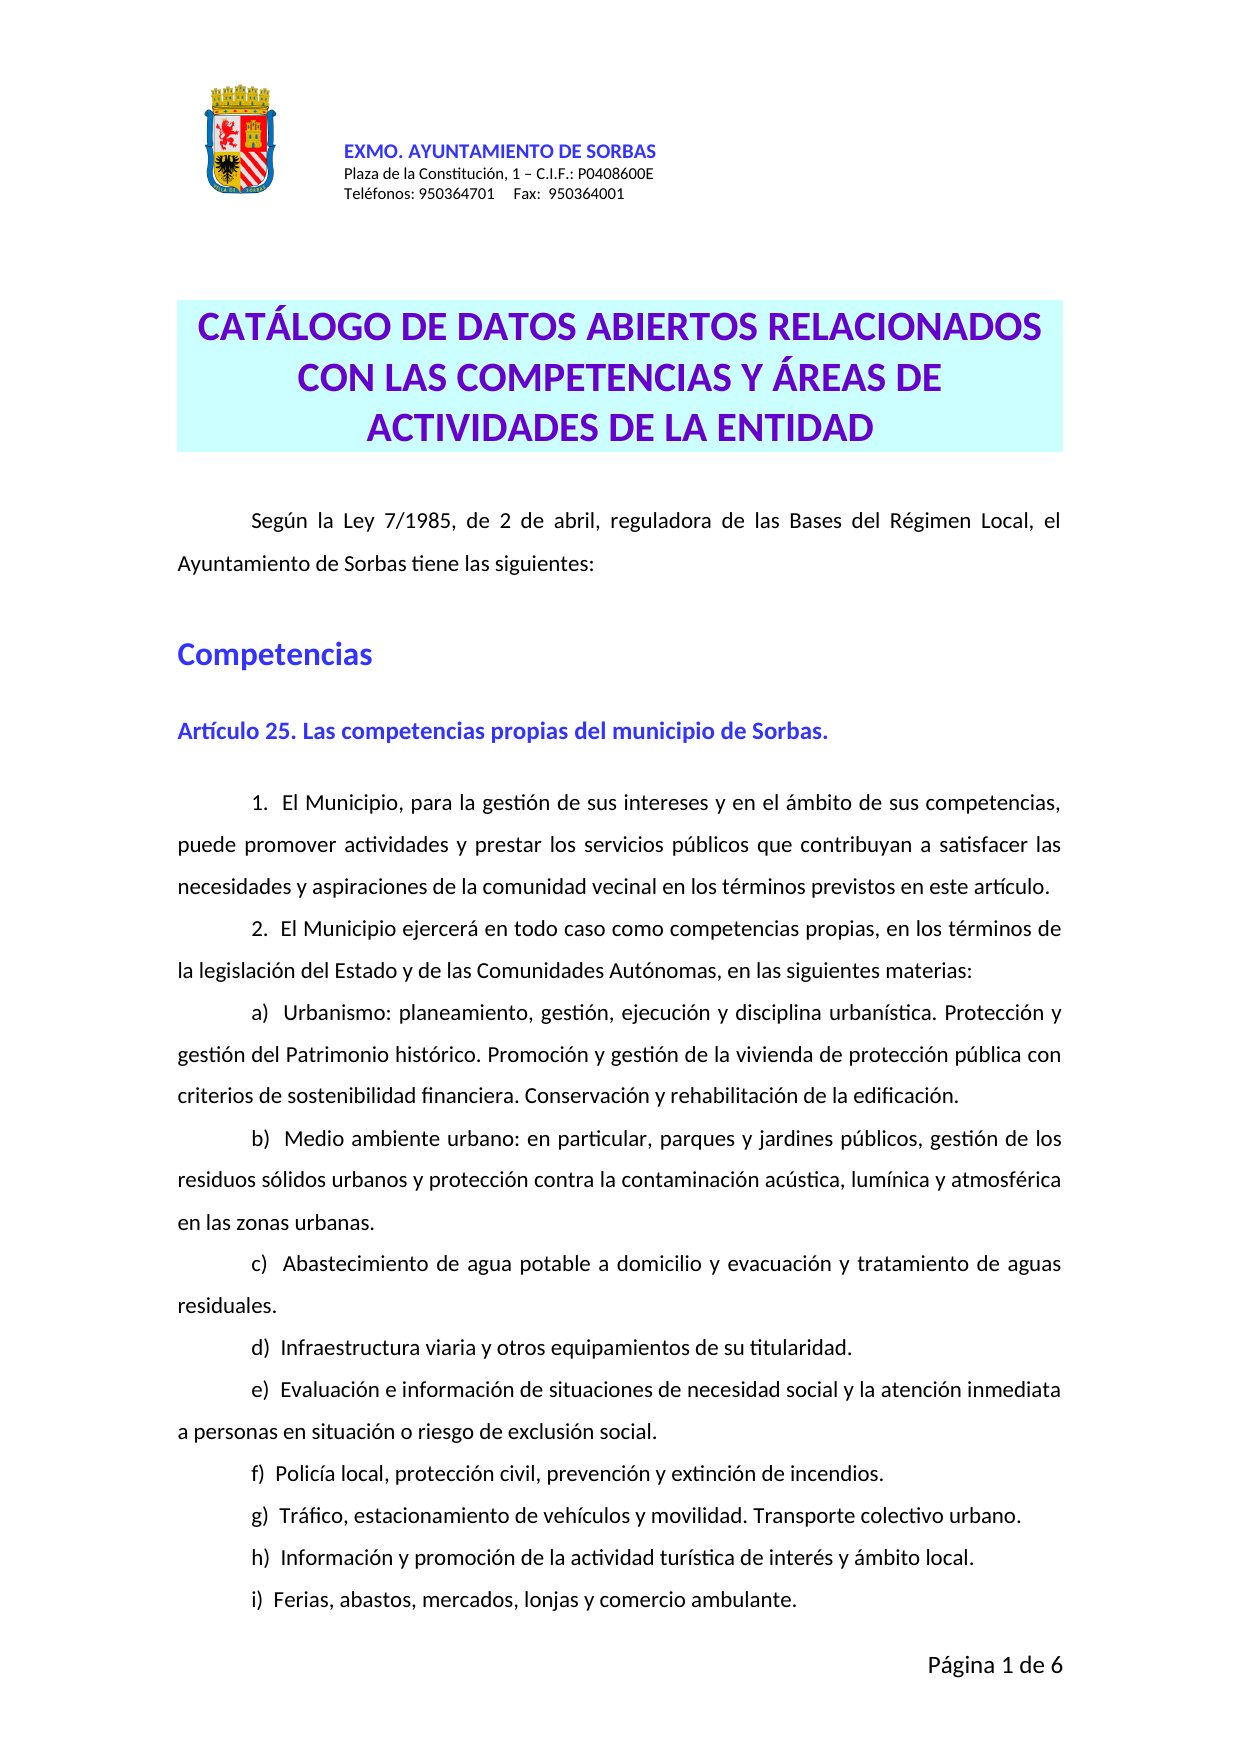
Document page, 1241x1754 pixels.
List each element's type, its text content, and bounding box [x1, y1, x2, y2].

text c) Abastecimiento de agua potable a domicilio y evacuación y tratamiento de aguas residuales. [177, 1249, 1063, 1319]
text a) Urbanismo: planeamiento, gestión, ejecución y disciplina urbanística. Protección y gestión del Patrimonio histórico. Promoción y gestión de la vivienda de protección pública con criterios de sostenibilidad financiera. Conservación y rehabilitación de la edificación. [177, 998, 1063, 1110]
text Según la Ley 7/1985, de 2 de abril, reguladora de las Bases del Régimen Local, el Ayuntamiento de Sorbas tiene las siguientes: [177, 507, 1063, 577]
subtitle Competencias [177, 633, 1063, 673]
text i) Ferias, abastos, mercados, lonjas y comercio ambulante. [177, 1585, 1063, 1613]
subtitle Artículo 25. Las competencias propias del municipio de Sorbas. [177, 715, 1063, 746]
text f) Policía local, protección civil, prevención y extinción de incendios. [177, 1459, 1063, 1487]
text g) Tráfico, estacionamiento de vehículos y movilidad. Transporte colectivo urbano. [177, 1501, 1063, 1529]
text d) Infraestructura viaria y otros equipamientos de su titularidad. [177, 1333, 1063, 1362]
text 2. El Municipio ejercerá en todo caso como competencias propias, en los términos de la legislación del Estado y de las Comunidades Autónomas, en las siguientes materias: [177, 914, 1063, 984]
text b) Medio ambiente urbano: en particular, parques y jardines públicos, gestión de los residuos sólidos urbanos y protección contra la contaminación acústica, lumínica y atmosférica en las zonas urbanas. [177, 1124, 1063, 1236]
picture [192, 81, 288, 197]
text h) Información y promoción de la actividad turística de interés y ámbito local. [177, 1543, 1063, 1571]
text 1. El Municipio, para la gestión de sus intereses y en el ámbito de sus competencias, puede promover actividades y prestar los servicios públicos que contribuyan a satisfacer las necesidades y aspiraciones de la comunidad vecinal en los términos previstos en este artículo. [177, 788, 1063, 900]
text e) Evaluación e información de situaciones de necesidad social y la atención inmediata a personas en situación o riesgo de exclusión social. [177, 1376, 1063, 1446]
title CATÁLOGO DE DATOS ABIERTOS RELACIONADOS CON LAS COMPETENCIAS Y ÁREAS DE ACTIVIDADES DE LA ENTIDAD [177, 300, 1063, 452]
